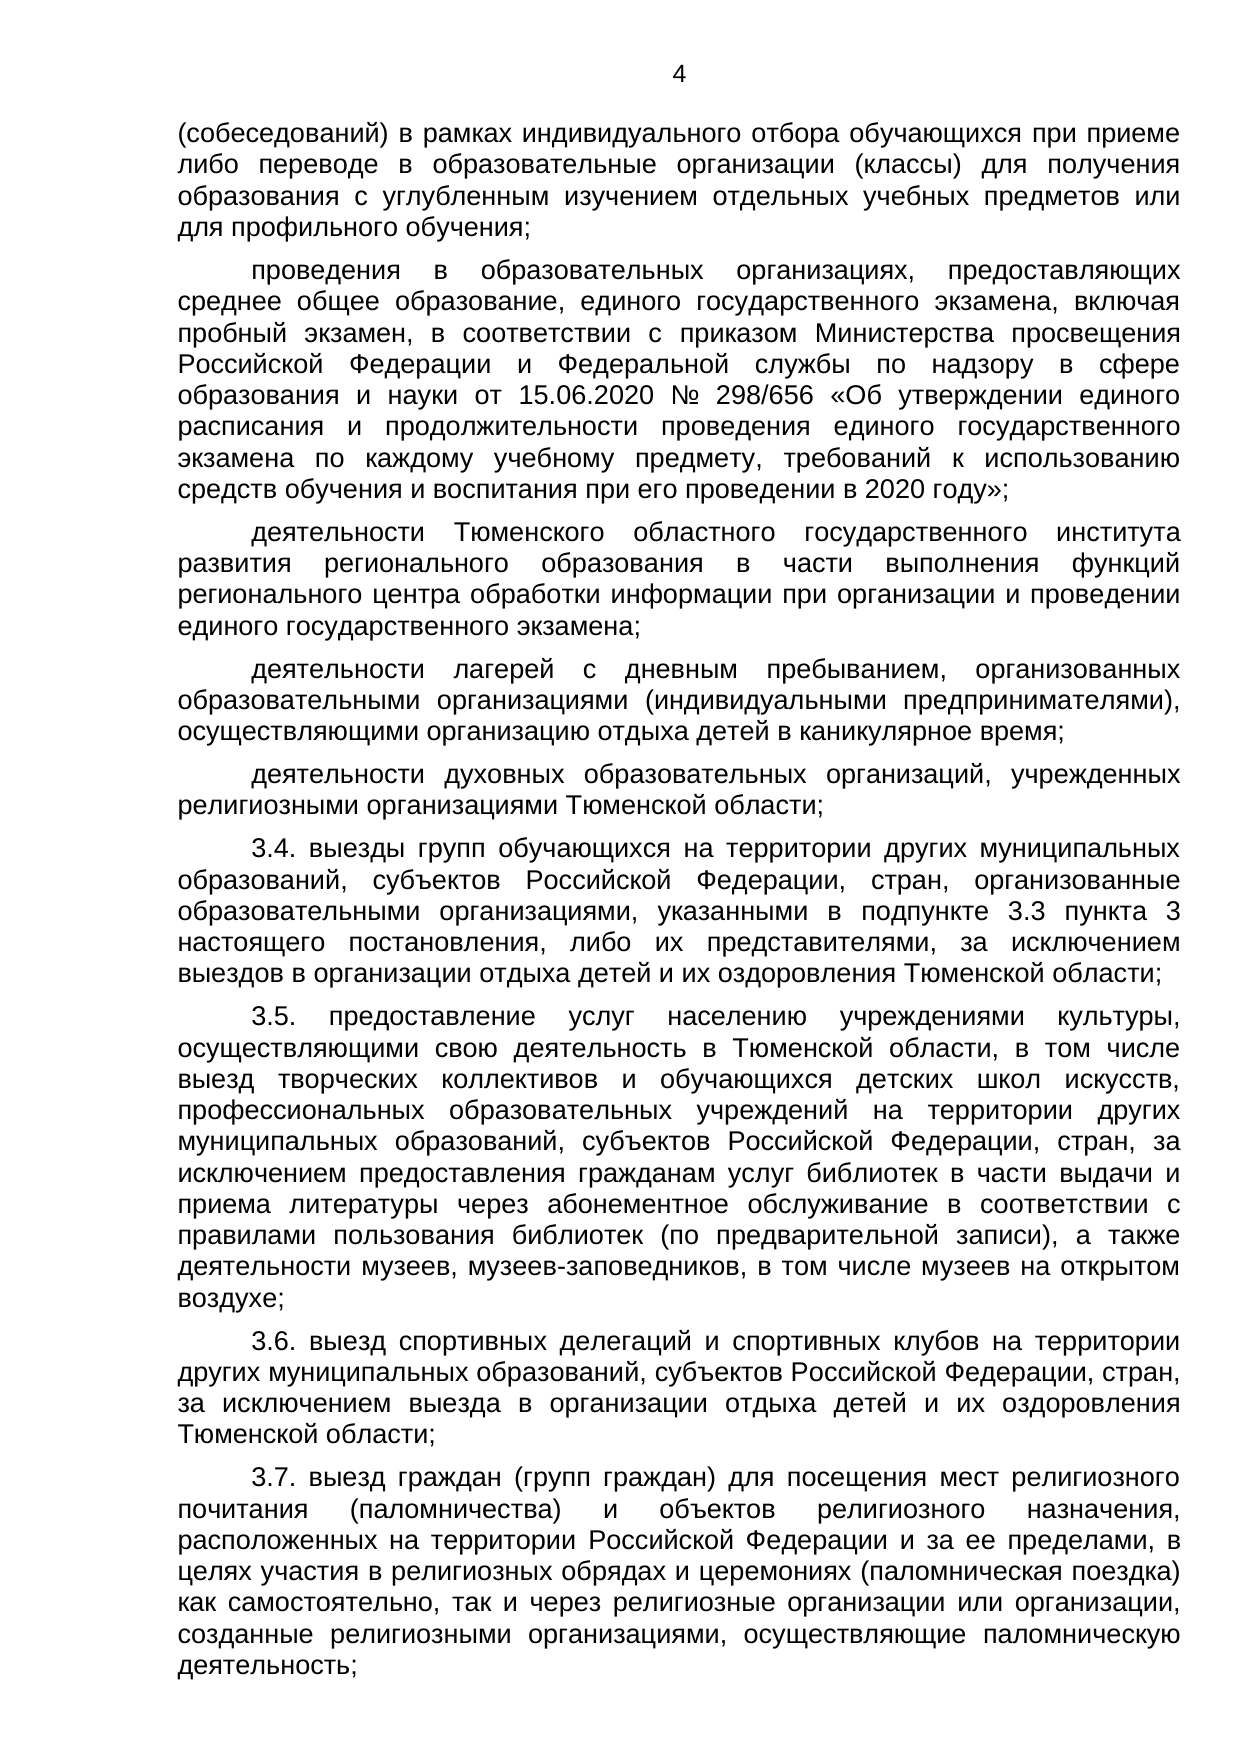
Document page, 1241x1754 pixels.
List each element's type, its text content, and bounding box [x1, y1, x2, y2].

text 3.4. выезды групп обучающихся на территории других муниципальных образований, субъектов Российской Федерации, стран, организованные образовательными организациями, указанными в подпункте 3.3 пункта 3 настоящего постановления, либо их представителями, за исключением выездов в организации отдыха детей и их оздоровления Тюменской области; [177, 832, 1181, 989]
text (собеседований) в рамках индивидуального отбора обучающихся при приеме либо переводе в образовательные организации (классы) для получения образования с углубленным изучением отдельных учебных предметов или для профильного обучения; [177, 117, 1181, 242]
text деятельности лагерей с дневным пребыванием, организованных образовательными организациями (индивидуальными предпринимателями), осуществляющими организацию отдыха детей в каникулярное время; [177, 653, 1181, 746]
text 3.6. выезд спортивных делегаций и спортивных клубов на территории других муниципальных образований, субъектов Российской Федерации, стран, за исключением выезда в организации отдыха детей и их оздоровления Тюменской области; [177, 1325, 1181, 1450]
text деятельности духовных образовательных организаций, учрежденных религиозными организациями Тюменской области; [177, 758, 1181, 821]
text 3.7. выезд граждан (групп граждан) для посещения мест религиозного почитания (паломничества) и объектов религиозного назначения, расположенных на территории Российской Федерации и за ее пределами, в целях участия в религиозных обрядах и церемониях (паломническая поездка) как самостоятельно, так и через религиозные организации или организации, созданные религиозными организациями, осуществляющие паломническую деятельность; [177, 1461, 1181, 1680]
text 3.5. предоставление услуг населению учреждениями культуры, осуществляющими свою деятельность в Тюменской области, в том числе выезд творческих коллективов и обучающихся детских школ искусств, профессиональных образовательных учреждений на территории других муниципальных образований, субъектов Российской Федерации, стран, за исключением предоставления гражданам услуг библиотек в части выдачи и приема литературы через абонементное обслуживание в соответствии с правилами пользования библиотек (по предварительной записи), а также деятельности музеев, музеев-заповедников, в том числе музеев на открытом воздухе; [177, 1000, 1181, 1313]
text проведения в образовательных организациях, предоставляющих среднее общее образование, единого государственного экзамена, включая пробный экзамен, в соответствии с приказом Министерства просвещения Российской Федерации и Федеральной службы по надзору в сфере образования и науки от 15.06.2020 № 298/656 «Об утверждении единого расписания и продолжительности проведения единого государственного экзамена по каждому учебному предмету, требований к использованию средств обучения и воспитания при его проведении в 2020 году»; [177, 254, 1181, 504]
text деятельности Тюменского областного государственного института развития регионального образования в части выполнения функций регионального центра обработки информации при организации и проведении единого государственного экзамена; [177, 516, 1181, 641]
